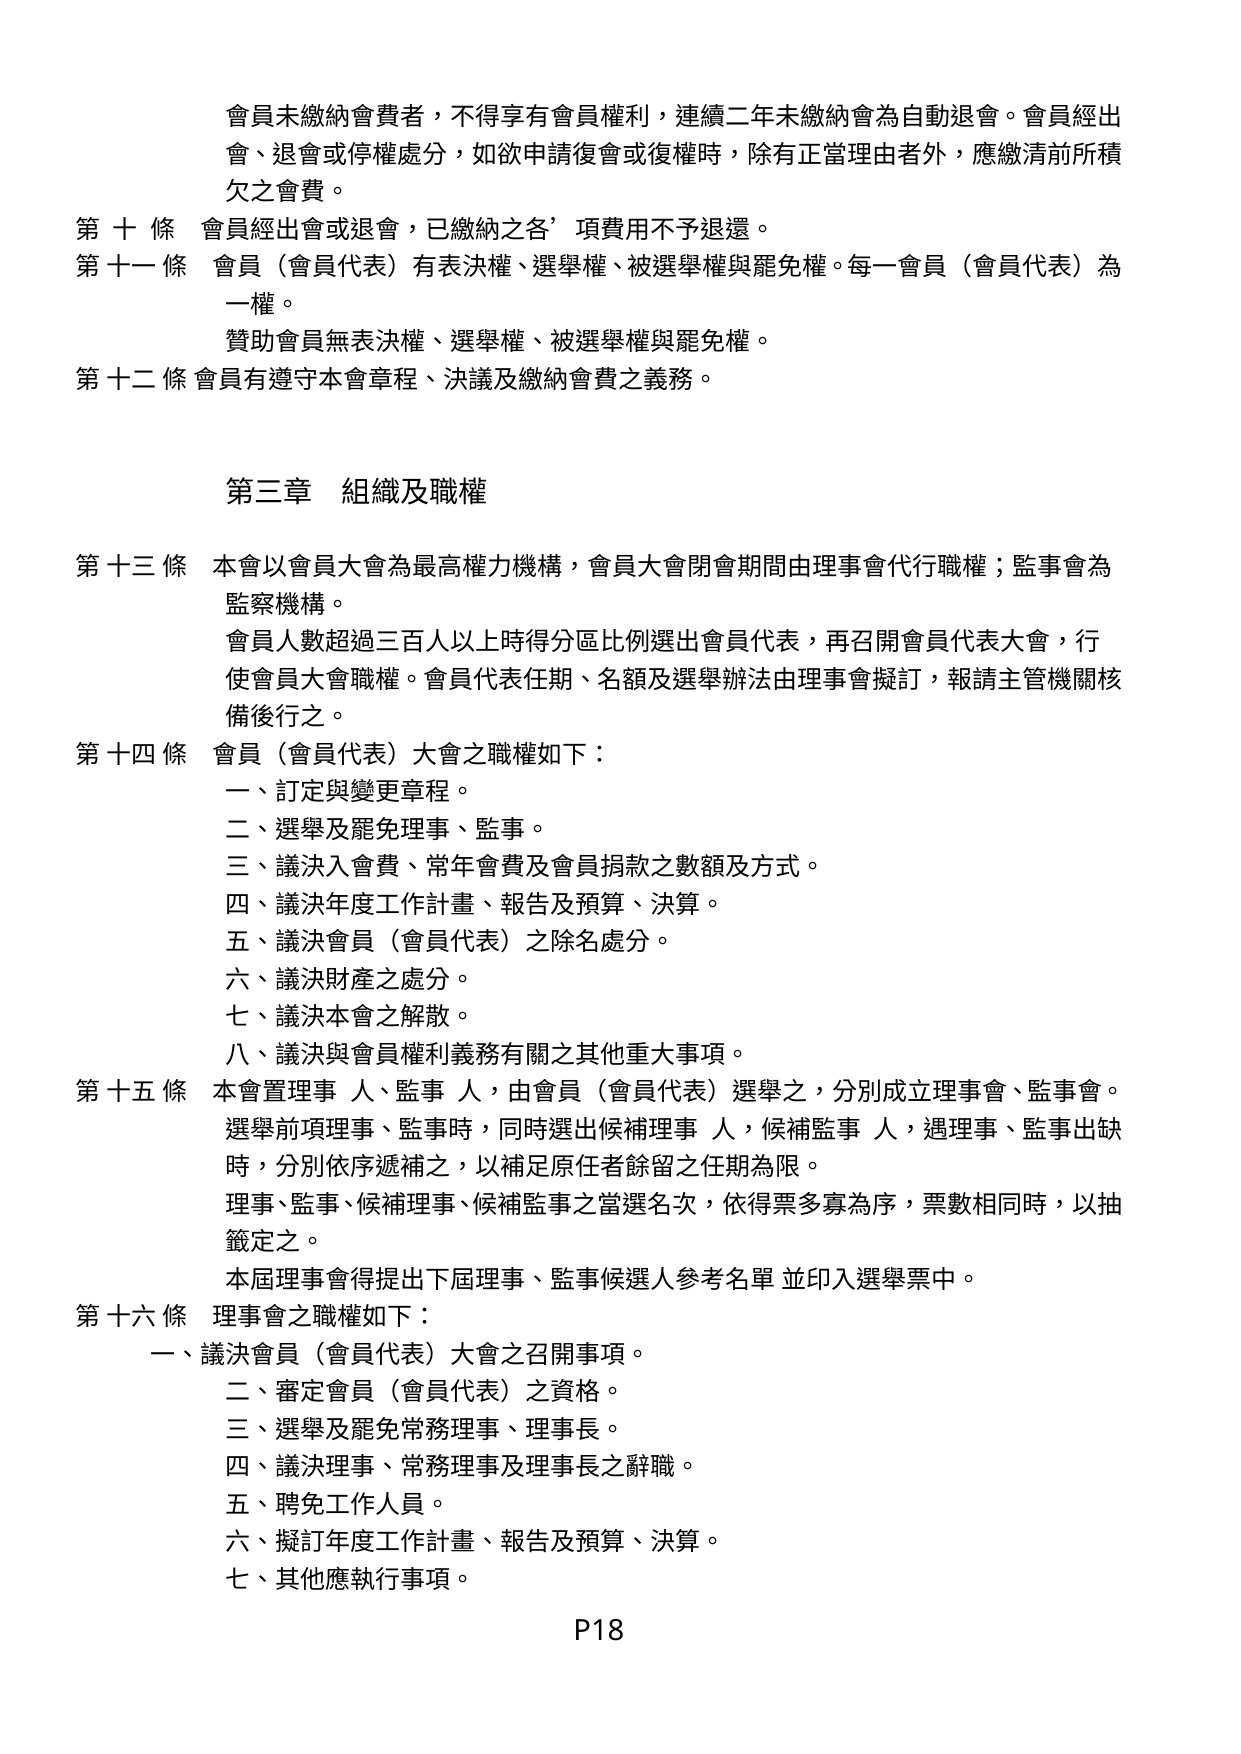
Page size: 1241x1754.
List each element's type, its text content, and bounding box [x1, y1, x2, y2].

text 第三章 組織及職權 [225, 452, 1122, 527]
text 一、訂定與變更章程。 [225, 771, 1122, 808]
text 選舉前項理事、監事時，同時選出候補理事 人，候補監事 人，遇理事、監事出缺時，分別依序遞補之，以補足原任者餘留之任期為限。 [225, 1108, 1122, 1183]
text 第 十二 條 會員有遵守本會章程、決議及繳納會費之義務。 [75, 358, 1122, 396]
text 會員未繳納會費者，不得享有會員權利，連續二年未繳納會為自動退會。會員經出會、退會或停權處分，如欲申請復會或復權時，除有正當理由者外，應繳清前所積欠之會費。 [225, 96, 1122, 208]
text 第 十五 條 本會置理事 人、監事 人，由會員（會員代表）選舉之，分別成立理事會、監事會。 [75, 1071, 1122, 1108]
text 理事、監事、候補理事、候補監事之當選名次，依得票多寡為序，票數相同時，以抽籤定之。 [225, 1183, 1122, 1258]
text 第 十四 條 會員（會員代表）大會之職權如下： [75, 733, 1122, 771]
text 六、擬訂年度工作計畫、報告及預算、決算。 [225, 1521, 1122, 1558]
text 第 十一 條 會員（會員代表）有表決權、選舉權、被選舉權與罷免權。每一會員（會員代表）為一權。 [75, 246, 1122, 321]
text 二、審定會員（會員代表）之資格。 [225, 1371, 1122, 1408]
text 四、議決年度工作計畫、報告及預算、決算。 [225, 883, 1122, 921]
text 七、其他應執行事項。 [225, 1558, 1122, 1596]
text 七、議決本會之解散。 [225, 996, 1122, 1033]
text 三、議決入會費、常年會費及會員捐款之數額及方式。 [225, 846, 1122, 883]
text 八、議決與會員權利義務有關之其他重大事項。 [225, 1033, 1122, 1071]
text 本屆理事會得提出下屆理事、監事候選人參考名單 並印入選舉票中。 [225, 1258, 1122, 1296]
text 五、聘免工作人員。 [225, 1483, 1122, 1521]
text 一、議決會員（會員代表）大會之召開事項。 [75, 1333, 1122, 1371]
text 第 十六 條 理事會之職權如下： [75, 1296, 1122, 1333]
text 二、選舉及罷免理事、監事。 [225, 808, 1122, 846]
text 第 十三 條 本會以會員大會為最高權力機構，會員大會閉會期間由理事會代行職權；監事會為監察機構。 [75, 546, 1122, 621]
text 第 十 條 會員經出會或退會，已繳納之各’項費用不予退還。 [75, 208, 1122, 246]
text 六、議決財產之處分。 [225, 958, 1122, 996]
text 五、議決會員（會員代表）之除名處分。 [225, 921, 1122, 958]
text 三、選舉及罷免常務理事、理事長。 [225, 1408, 1122, 1446]
text 贊助會員無表決權、選舉權、被選舉權與罷免權。 [225, 321, 1122, 358]
text 會員人數超過三百人以上時得分區比例選出會員代表，再召開會員代表大會，行使會員大會職權。會員代表任期、名額及選舉辦法由理事會擬訂，報請主管機關核備後行之。 [225, 621, 1122, 733]
text 四、議決理事、常務理事及理事長之辭職。 [225, 1446, 1122, 1483]
